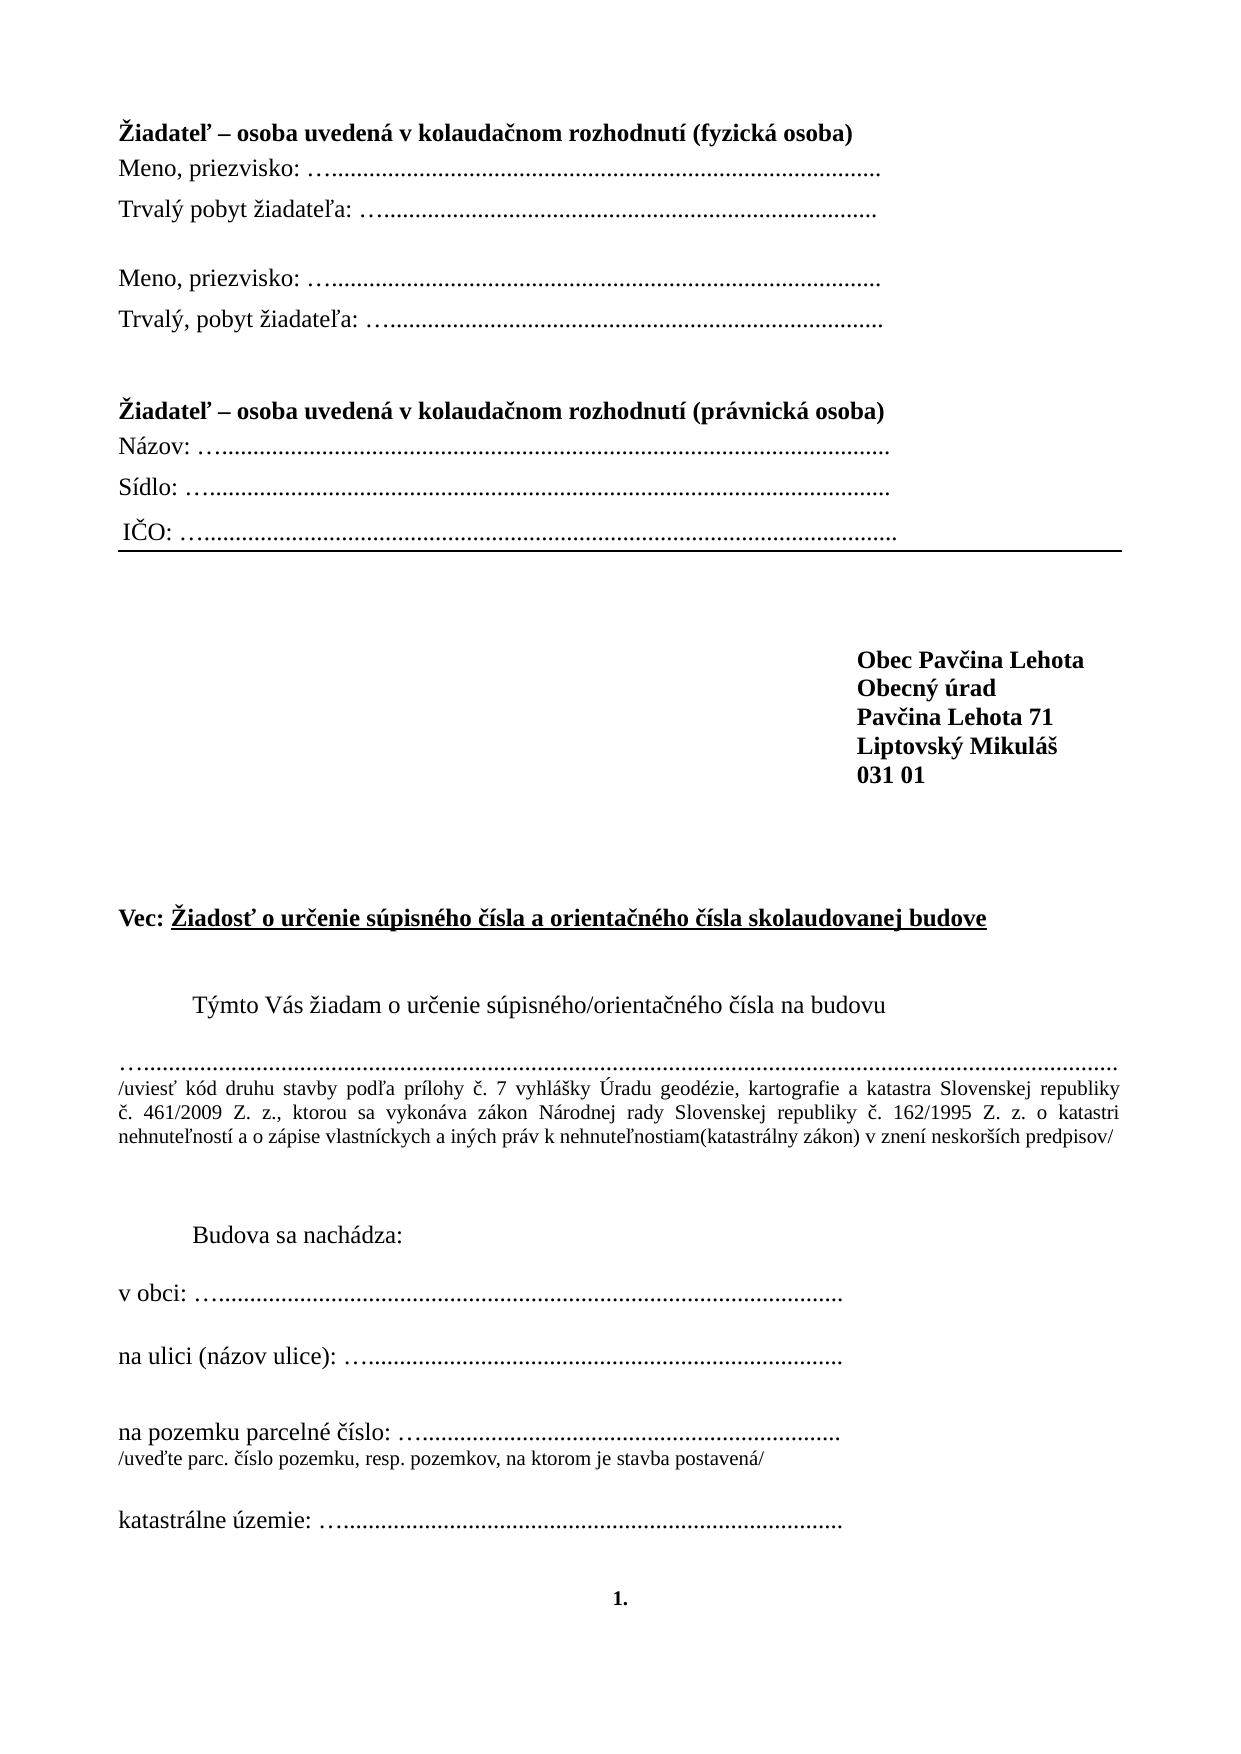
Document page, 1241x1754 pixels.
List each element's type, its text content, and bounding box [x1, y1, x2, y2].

text Sídlo: …............................................................................................................. [118, 472, 1122, 501]
text …............................................................................................................................................................ [118, 1047, 1122, 1076]
text /uviesť kód druhu stavby podľa prílohy č. 7 vyhlášky Úradu geodézie, kartografie a katastra Slovenskej republiky č. 461/2009 Z. z., ktorou sa vykonáva zákon Národnej rady Slovenskej republiky č. 162/1995 Z. z. o katastri nehnuteľností a o zápise vlastníckych a iných práv k nehnuteľnostiam(katastrálny zákon) v znení neskorších predpisov/ [118, 1076, 1122, 1148]
text 031 01 [118, 760, 1122, 788]
text na pozemku parcelné číslo: …................................................................... [118, 1417, 1122, 1446]
text Trvalý pobyt žiadateľa: …............................................................................... [118, 194, 1122, 222]
text Týmto Vás žiadam o určenie súpisného/orientačného čísla na budovu [118, 990, 1122, 1018]
text katastrálne územie: …................................................................................ [118, 1505, 1122, 1533]
text Liptovský Mikuláš [118, 731, 1122, 760]
text Vec: Žiadosť o určenie súpisného čísla a orientačného čísla skolaudovanej budove [118, 903, 1122, 932]
text v obci: ….................................................................................................... [118, 1278, 1122, 1307]
text na ulici (názov ulice): …............................................................................ [118, 1341, 1122, 1370]
text /uveďte parc. číslo pozemku, resp. pozemkov, na ktorom je stavba postavená/ [118, 1446, 1122, 1470]
text Obec Pavčina Lehota [118, 645, 1122, 673]
text Meno, priezvisko: …........................................................................................ [118, 153, 1122, 182]
text Žiadateľ – osoba uvedená v kolaudačnom rozhodnutí (právnická osoba) [118, 396, 1122, 425]
text Trvalý, pobyt žiadateľa: …............................................................................... [118, 304, 1122, 333]
text 1. [118, 1586, 1122, 1610]
text Meno, priezvisko: …........................................................................................ [118, 263, 1122, 292]
text Obecný úrad [118, 673, 1122, 702]
text Pavčina Lehota 71 [118, 702, 1122, 731]
text Názov: …........................................................................................................... [118, 431, 1122, 460]
text Žiadateľ – osoba uvedená v kolaudačnom rozhodnutí (fyzická osoba) [118, 118, 1122, 147]
text IČO: …............................................................................................................... [118, 513, 1122, 550]
text Budova sa nachádza: [118, 1220, 1122, 1249]
